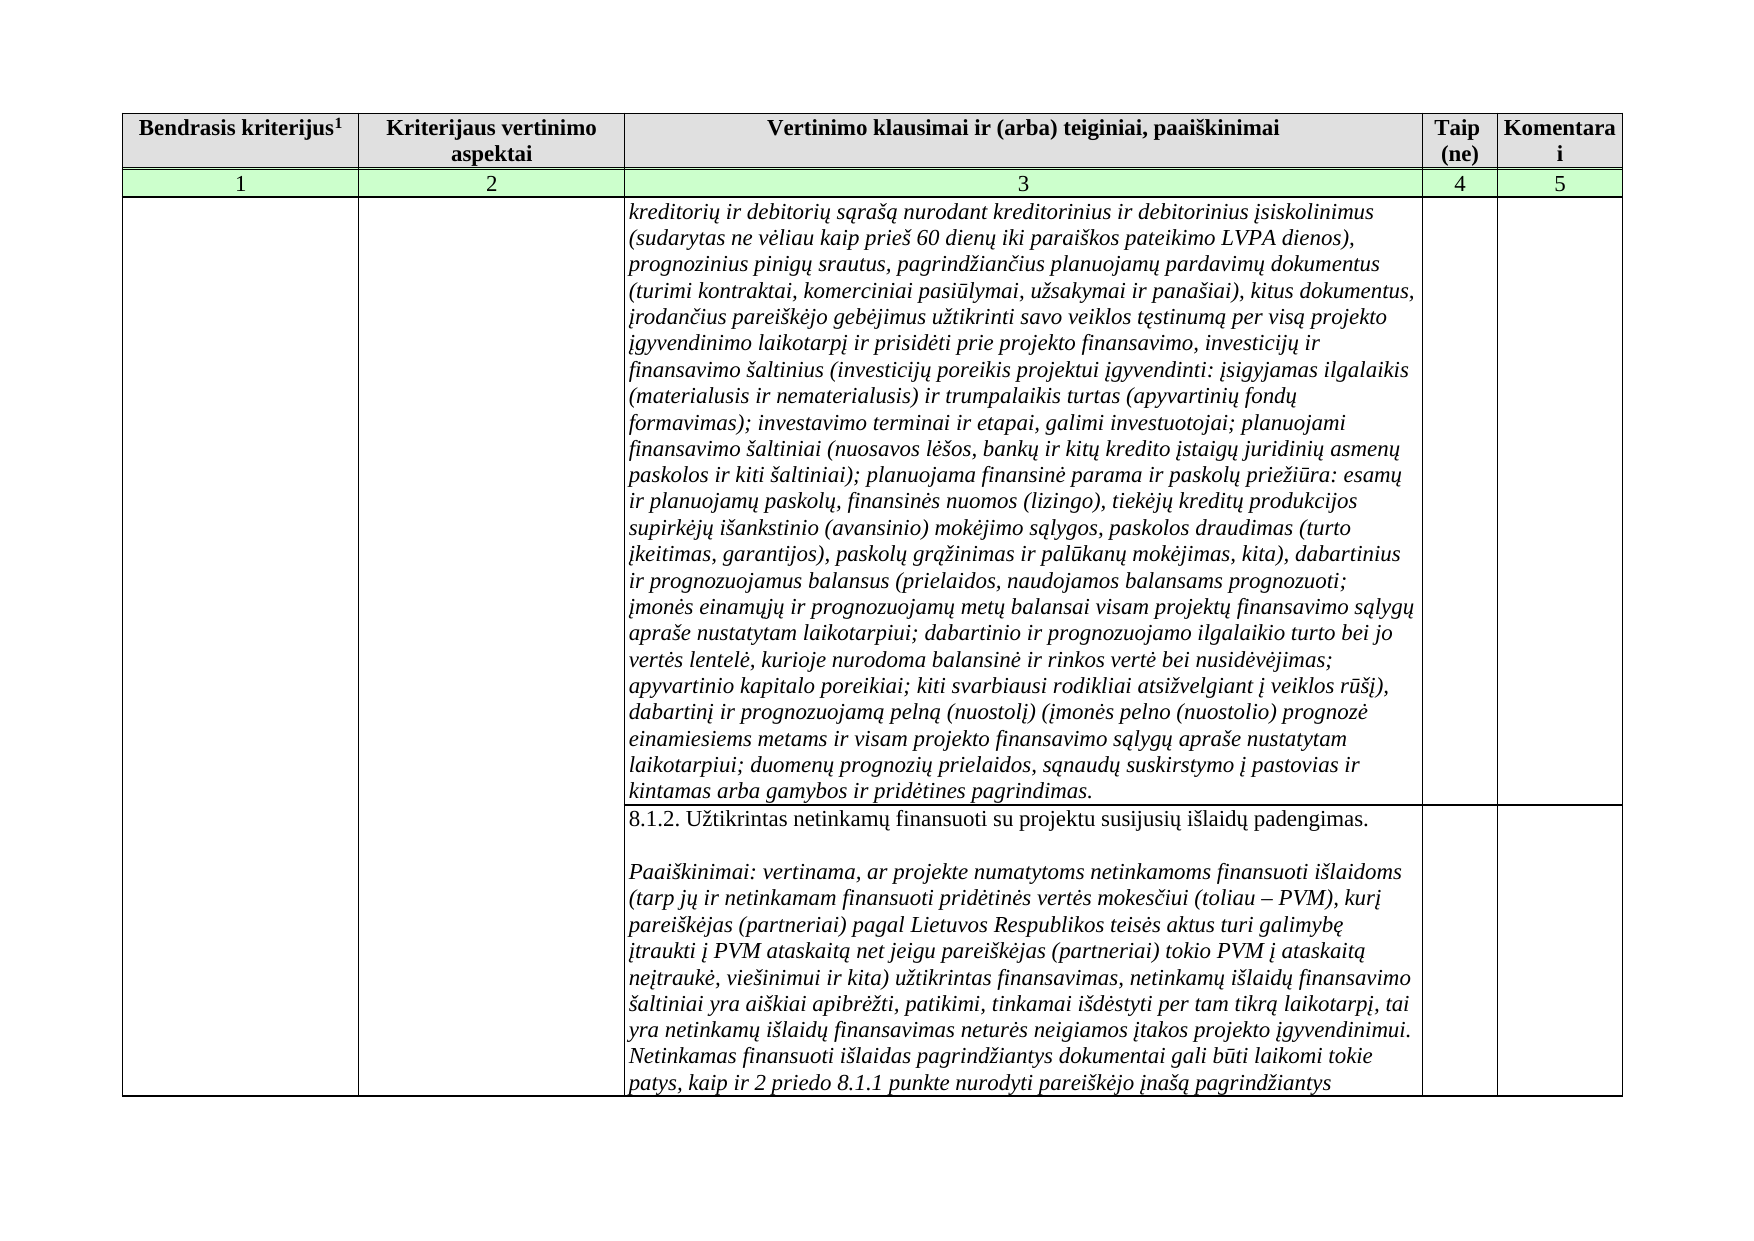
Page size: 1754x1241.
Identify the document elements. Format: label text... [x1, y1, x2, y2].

table_cell [1498, 198, 1622, 804]
table_header Taip (ne) [1423, 114, 1497, 167]
table_header Vertinimo klausimai ir (arba) teiginiai, paaiškinimai [625, 114, 1422, 167]
table_header Kriterijaus vertinimo aspektai [359, 114, 624, 167]
table_cell 5 [1498, 170, 1622, 196]
table_cell [1423, 198, 1497, 804]
table_cell 1 [123, 170, 358, 196]
table_header Bendrasis kriterijus1 [123, 114, 358, 167]
table_cell kreditorių ir debitorių sąrašą nurodant kreditorinius ir debitorinius įsiskolinimus (sudarytas ne vėliau kaip prieš 60 dienų iki paraiškos pateikimo LVPA dienos), prognozinius pinigų srautus, pagrindžiančius planuojamų pardavimų dokumentus (turimi kontraktai, komerciniai pasiūlymai, užsakymai ir panašiai), kitus dokumentus, įrodančius pareiškėjo gebėjimus užtikrinti savo veiklos tęstinumą per visą projekto įgyvendinimo laikotarpį ir prisidėti prie projekto finansavimo, investicijų ir finansavimo šaltinius (investicijų poreikis projektui įgyvendinti: įsigyjamas ilgalaikis (materialusis ir nematerialusis) ir trumpalaikis turtas (apyvartinių fondų formavimas); investavimo terminai ir etapai, galimi investuotojai; planuojami finansavimo šaltiniai (nuosavos lėšos, bankų ir kitų kredito įstaigų juridinių asmenų paskolos ir kiti šaltiniai); planuojama finansinė parama ir paskolų priežiūra: esamų ir planuojamų paskolų, finansinės nuomos (lizingo), tiekėjų kreditų produkcijos supirkėjų išankstinio (avansinio) mokėjimo sąlygos, paskolos draudimas (turto įkeitimas, garantijos), paskolų grąžinimas ir palūkanų mokėjimas, kita), dabartinius ir prognozuojamus balansus (prielaidos, naudojamos balansams prognozuoti; įmonės einamųjų ir prognozuojamų metų balansai visam projektų finansavimo sąlygų apraše nustatytam laikotarpiui; dabartinio ir prognozuojamo ilgalaikio turto bei jo vertės lentelė, kurioje nurodoma balansinė ir rinkos vertė bei nusidėvėjimas; apyvartinio kapitalo poreikiai; kiti svarbiausi rodikliai atsižvelgiant į veiklos rūšį), dabartinį ir prognozuojamą pelną (nuostolį) (įmonės pelno (nuostolio) prognozė einamiesiems metams ir visam projekto finansavimo sąlygų apraše nustatytam laikotarpiui; duomenų prognozių prielaidos, sąnaudų suskirstymo į pastovias ir kintamas arba gamybos ir pridėtines pagrindimas. [625, 198, 1422, 804]
table_cell 4 [1423, 170, 1497, 196]
table_cell 2 [359, 170, 624, 196]
table_cell 3 [625, 170, 1422, 196]
table_cell [1498, 806, 1622, 1095]
table_cell [1423, 806, 1497, 1095]
table_header Komentarai [1498, 114, 1622, 167]
table_cell 8.1.2. Užtikrintas netinkamų finansuoti su projektu susijusių išlaidų padengimas. Paaiškinimai: vertinama, ar projekte numatytoms netinkamoms finansuoti išlaidoms (tarp jų ir netinkamam finansuoti pridėtinės vertės mokesčiui (toliau – PVM), kurį pareiškėjas (partneriai) pagal Lietuvos Respublikos teisės aktus turi galimybę įtraukti į PVM ataskaitą net jeigu pareiškėjas (partneriai) tokio PVM į ataskaitą neįtraukė, viešinimui ir kita) užtikrintas finansavimas, netinkamų išlaidų finansavimo šaltiniai yra aiškiai apibrėžti, patikimi, tinkamai išdėstyti per tam tikrą laikotarpį, tai yra netinkamų išlaidų finansavimas neturės neigiamos įtakos projekto įgyvendinimui. Netinkamas finansuoti išlaidas pagrindžiantys dokumentai gali būti laikomi tokie patys, kaip ir 2 priedo 8.1.1 punkte nurodyti pareiškėjo įnašą pagrindžiantys [625, 806, 1422, 1095]
table_cell [359, 198, 624, 1095]
table_cell [123, 198, 358, 1095]
